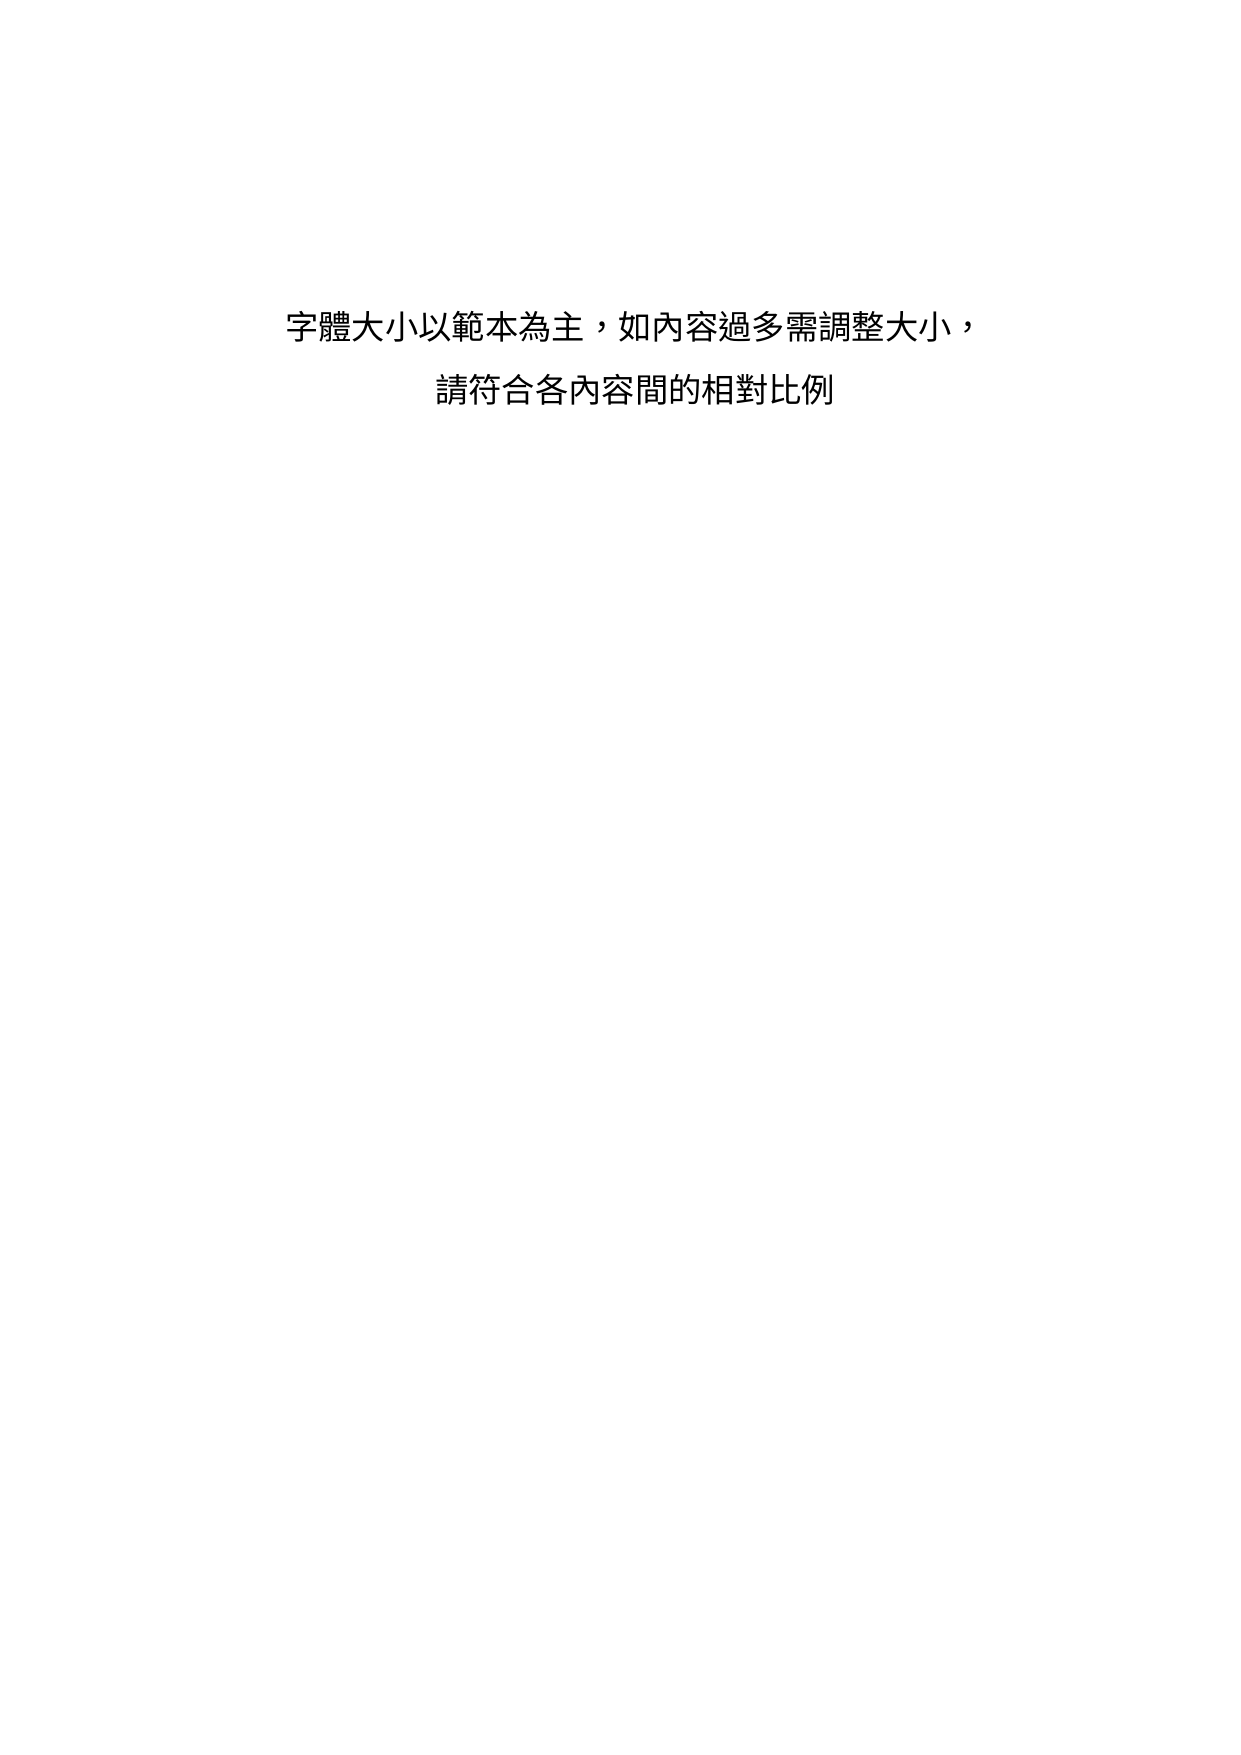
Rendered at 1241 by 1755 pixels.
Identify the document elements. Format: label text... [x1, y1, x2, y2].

text 字體大小以範本為主，如內容過多需調整大小， [177, 283, 1093, 346]
text 請符合各內容間的相對比例 [177, 346, 1093, 408]
